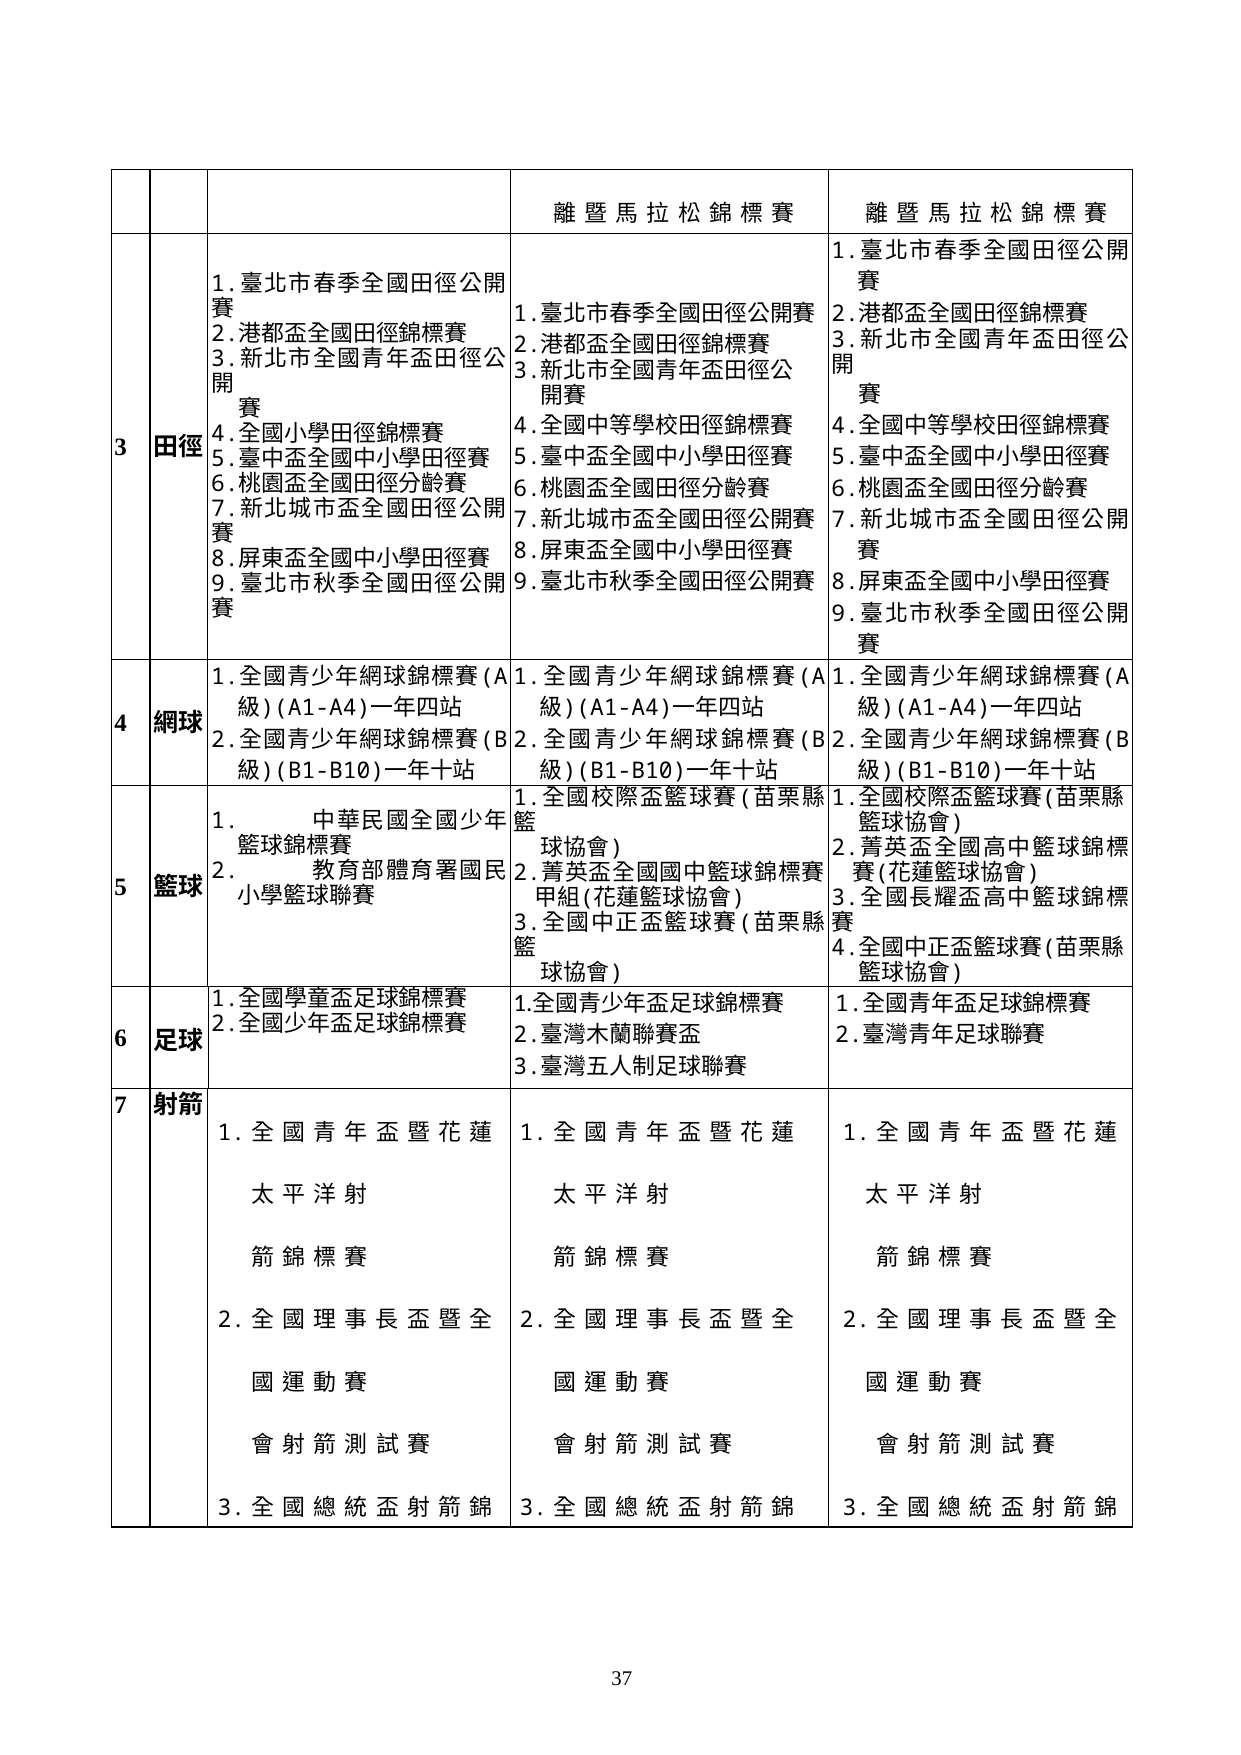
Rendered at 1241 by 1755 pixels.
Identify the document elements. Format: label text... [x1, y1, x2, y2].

table_cell 中華民國全國少年籃球錦標賽 教育部體育署國民小學籃球聯賽 [208, 786, 510, 986]
table_cell 1.臺北市春季全國田徑公開賽 2.港都盃全國田徑錦標賽 3.新北市全國青年盃田徑公開 賽 4.全國中等學校田徑錦標賽 5.臺中盃全國中小學田徑賽 6.桃園盃全國田徑分齡賽 7.新北城市盃全國田徑公開賽 8.屏東盃全國中小學田徑賽 9.臺北市秋季全國田徑公開賽 [829, 234, 1132, 658]
table_cell 田徑 [151, 234, 207, 658]
table_cell [112, 1089, 149, 1526]
table_cell 射箭 [151, 1089, 207, 1526]
table_cell 1.全國青年盃暨花蓮太平洋射 箭錦標賽 2.全國理事長盃暨全國運動賽 會射箭測試賽 3.全國總統盃射箭錦 [208, 1089, 510, 1526]
table_cell 1.全國青年盃暨花蓮太平洋射 箭錦標賽 2.全國理事長盃暨全國運動賽 會射箭測試賽 3.全國總統盃射箭錦 [511, 1089, 828, 1526]
table_cell [208, 170, 510, 232]
table_cell 1.全國青少年網球錦標賽(A級)(A1-A4)一年四站 2.全國青少年網球錦標賽(B級)(B1-B10)一年十站 [829, 660, 1132, 784]
table_cell [112, 660, 149, 784]
table_cell [151, 170, 207, 232]
table_cell 足球 [151, 987, 208, 1088]
table_cell 網球 [151, 660, 207, 784]
table_cell 全國青少年盃足球錦標賽 臺灣木蘭聯賽盃 臺灣五人制足球聯賽 [511, 987, 828, 1088]
table_cell [112, 234, 149, 658]
table_cell 全國學童盃足球錦標賽 全國少年盃足球錦標賽 [209, 987, 510, 1088]
table_cell 籃球 [151, 786, 207, 986]
table_cell 1.全國青少年網球錦標賽(A級)(A1-A4)一年四站 2.全國青少年網球錦標賽(B級)(B1-B10)一年十站 [511, 660, 828, 784]
table_cell 1.臺北市春季全國田徑公開賽 2.港都盃全國田徑錦標賽 3.新北市全國青年盃田徑公開 賽 4.全國小學田徑錦標賽 5.臺中盃全國中小學田徑賽 6.桃園盃全國田徑分齡賽 7.新北城市盃全國田徑公開賽 8.屏東盃全國中小學田徑賽 9.臺北市秋季全國田徑公開賽 [208, 234, 510, 658]
table_cell [112, 987, 149, 1088]
table_cell 1.全國青年盃足球錦標賽 2.臺灣青年足球聯賽 [829, 987, 1132, 1088]
table_cell 離暨馬拉松錦標賽 [511, 170, 828, 232]
table_cell 1.臺北市春季全國田徑公開賽 2.港都盃全國田徑錦標賽 3.新北市全國青年盃田徑公 開賽 4.全國中等學校田徑錦標賽 5.臺中盃全國中小學田徑賽 6.桃園盃全國田徑分齡賽 7.新北城市盃全國田徑公開賽 8.屏東盃全國中小學田徑賽 9.臺北市秋季全國田徑公開賽 [511, 234, 828, 658]
table_cell 1.全國校際盃籃球賽(苗栗縣 籃球協會) 2.菁英盃全國高中籃球錦標賽(花蓮籃球協會) 3.全國長耀盃高中籃球錦標賽 4.全國中正盃籃球賽(苗栗縣 籃球協會) [829, 786, 1132, 986]
table_cell [112, 170, 149, 232]
table_cell 1.全國校際盃籃球賽(苗栗縣籃 球協會) 2.菁英盃全國國中籃球錦標賽甲組(花蓮籃球協會) 3.全國中正盃籃球賽(苗栗縣籃 球協會) [511, 786, 828, 986]
table_cell 1.全國青年盃暨花蓮太平洋射 箭錦標賽 2.全國理事長盃暨全國運動賽 會射箭測試賽 3.全國總統盃射箭錦 [829, 1089, 1132, 1526]
table_cell 1.全國青少年網球錦標賽(A級)(A1-A4)一年四站 2.全國青少年網球錦標賽(B級)(B1-B10)一年十站 [208, 660, 510, 784]
table_cell [112, 786, 149, 986]
table_cell 離暨馬拉松錦標賽 [829, 170, 1132, 232]
